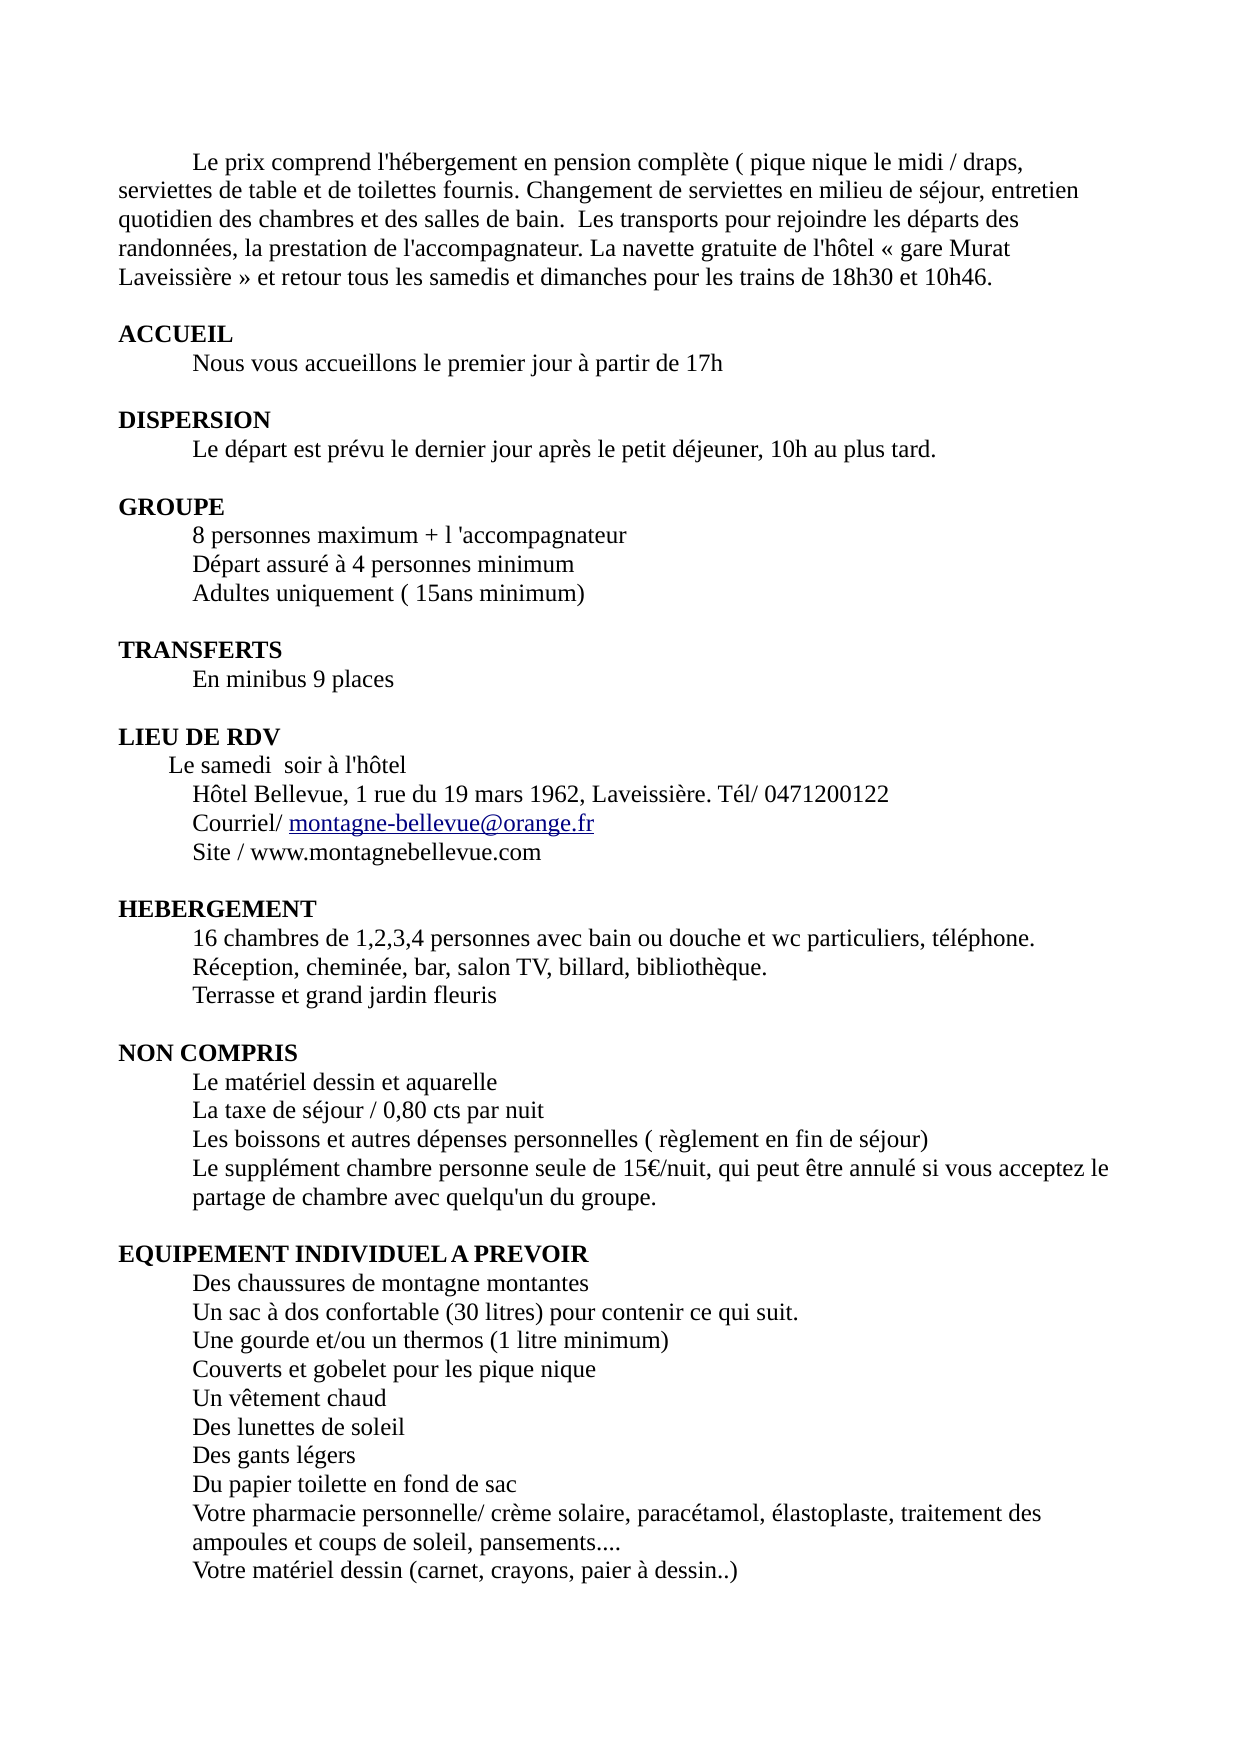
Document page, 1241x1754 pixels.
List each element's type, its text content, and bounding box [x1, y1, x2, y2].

text LIEU DE RDV [118, 722, 1122, 751]
text Nous vous accueillons le premier jour à partir de 17h [118, 348, 1122, 377]
text Votre pharmacie personnelle/ crème solaire, paracétamol, élastoplaste, traitement des ampoules et coups de soleil, pansements.... [118, 1498, 1122, 1556]
text 8 personnes maximum + l 'accompagnateur [118, 521, 1122, 549]
text Un vêtement chaud [118, 1383, 1122, 1412]
text Votre matériel dessin (carnet, crayons, paier à dessin..) [118, 1556, 1122, 1584]
text Adultes uniquement ( 15ans minimum) [118, 578, 1122, 607]
text Réception, cheminée, bar, salon TV, billard, bibliothèque. [118, 952, 1122, 981]
text Un sac à dos confortable (30 litres) pour contenir ce qui suit. [118, 1297, 1122, 1326]
text Le samedi soir à l'hôtel [118, 751, 1122, 779]
text Le matériel dessin et aquarelle [118, 1067, 1122, 1096]
text Les boissons et autres dépenses personnelles ( règlement en fin de séjour) [118, 1124, 1122, 1153]
text GROUPE [118, 492, 1122, 521]
text Des gants légers [118, 1441, 1122, 1469]
text EQUIPEMENT INDIVIDUEL A PREVOIR [118, 1239, 1122, 1268]
text ACCUEIL [118, 319, 1122, 348]
text 16 chambres de 1,2,3,4 personnes avec bain ou douche et wc particuliers, téléphone. [118, 923, 1122, 952]
text En minibus 9 places [118, 664, 1122, 693]
text Départ assuré à 4 personnes minimum [118, 549, 1122, 578]
text Des chaussures de montagne montantes [118, 1268, 1122, 1297]
text Terrasse et grand jardin fleuris [118, 981, 1122, 1009]
text DISPERSION [118, 406, 1122, 434]
text Site / www.montagnebellevue.com [118, 837, 1122, 866]
text Du papier toilette en fond de sac [118, 1469, 1122, 1498]
text TRANSFERTS [118, 636, 1122, 664]
text Le départ est prévu le dernier jour après le petit déjeuner, 10h au plus tard. [118, 434, 1122, 463]
text Couverts et gobelet pour les pique nique [118, 1354, 1122, 1383]
text Une gourde et/ou un thermos (1 litre minimum) [118, 1326, 1122, 1354]
text Le supplément chambre personne seule de 15€/nuit, qui peut être annulé si vous acceptez le partage de chambre avec quelqu'un du groupe. [118, 1153, 1122, 1211]
text Le prix comprend l'hébergement en pension complète ( pique nique le midi / draps, serviettes de table et de toilettes fournis. Changement de serviettes en milieu de séjour, entretien quotidien des chambres et des salles de bain. Les transports pour rejoindre les départs des randonnées, la prestation de l'accompagnateur. La navette gratuite de l'hôtel « gare Murat Laveissière » et retour tous les samedis et dimanches pour les trains de 18h30 et 10h46. [118, 147, 1122, 291]
text Hôtel Bellevue, 1 rue du 19 mars 1962, Laveissière. Tél/ 0471200122 [118, 779, 1122, 808]
text NON COMPRIS [118, 1038, 1122, 1067]
text HEBERGEMENT [118, 894, 1122, 923]
text Courriel/ montagne-bellevue@orange.fr [118, 808, 1122, 837]
text La taxe de séjour / 0,80 cts par nuit [118, 1096, 1122, 1124]
text Des lunettes de soleil [118, 1412, 1122, 1441]
